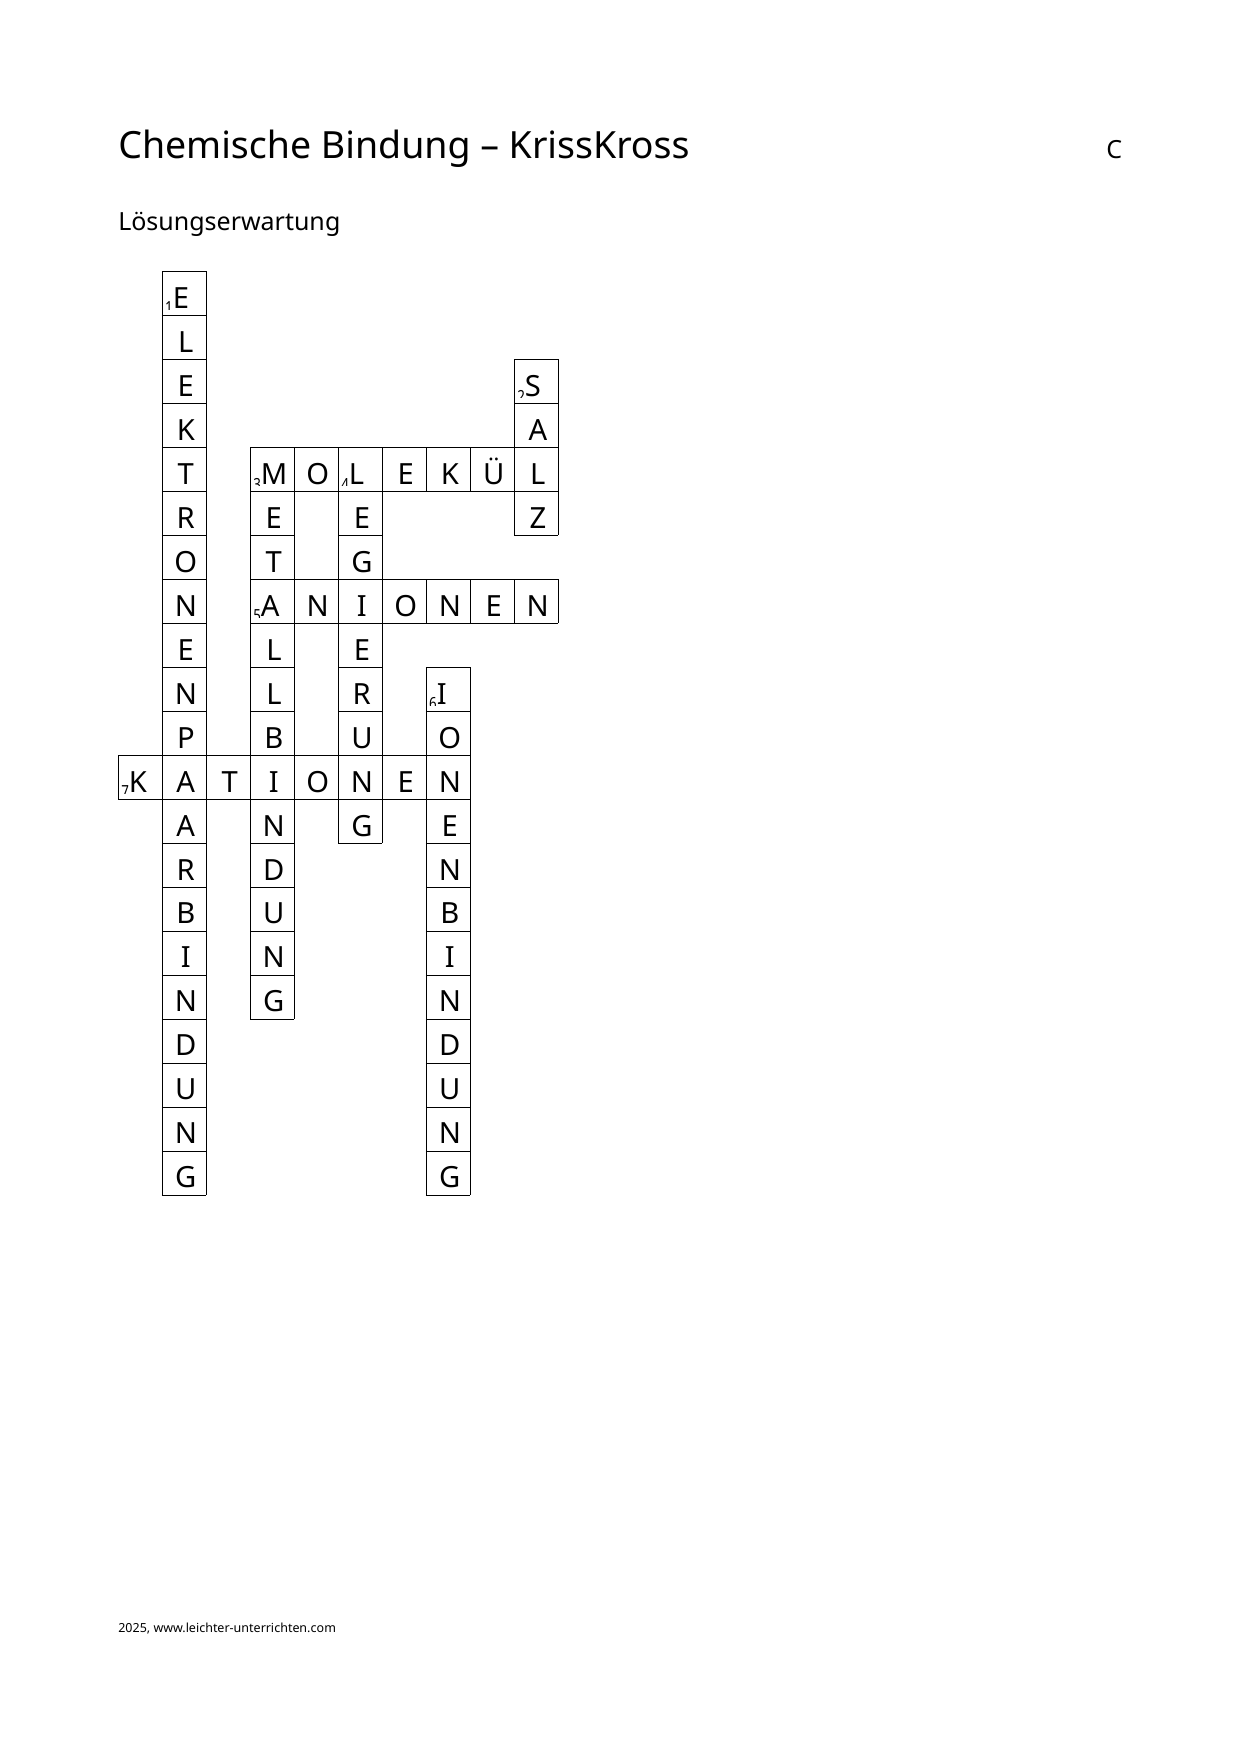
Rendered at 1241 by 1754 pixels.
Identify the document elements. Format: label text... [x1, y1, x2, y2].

table_cell [514, 931, 558, 975]
table_cell A [515, 404, 558, 447]
table_cell N [163, 976, 206, 1019]
table_cell [295, 711, 338, 755]
table_cell [294, 1063, 338, 1107]
table_cell [471, 1063, 514, 1107]
table_cell [471, 755, 514, 799]
table_cell [250, 1063, 294, 1107]
table_cell [207, 535, 250, 579]
table_cell [118, 359, 162, 403]
table_cell T [251, 536, 294, 579]
table_cell [383, 492, 426, 535]
table_header 1E [163, 272, 206, 315]
table_cell [382, 315, 426, 359]
table_cell [207, 579, 250, 623]
table_cell A [163, 756, 206, 799]
table_cell [294, 315, 338, 359]
table_cell G [339, 800, 382, 843]
table_cell [383, 800, 426, 843]
table_header [294, 271, 338, 315]
table_cell [471, 711, 514, 755]
table_cell [207, 931, 250, 975]
table_cell O [163, 536, 206, 579]
table_cell Z [515, 492, 558, 535]
table_cell U [251, 888, 294, 931]
table_cell [383, 667, 426, 711]
table_cell [471, 1107, 514, 1151]
table_cell N [427, 580, 470, 623]
table_cell E [163, 360, 206, 403]
table_cell B [163, 888, 206, 931]
table_cell E [427, 800, 470, 843]
table_header [470, 271, 514, 315]
table_cell [295, 843, 338, 887]
table_cell B [427, 888, 470, 931]
table_cell [118, 800, 162, 843]
table_cell [118, 315, 162, 359]
table_cell [250, 315, 294, 359]
table_header [118, 271, 162, 315]
table_cell [294, 1019, 338, 1063]
table_cell [250, 1020, 294, 1063]
table_cell [118, 447, 162, 491]
table_header [382, 271, 426, 315]
table_cell [207, 1151, 250, 1194]
table_cell [471, 1151, 514, 1194]
table_cell N [427, 844, 470, 887]
table_cell [207, 359, 250, 403]
table_cell R [163, 492, 206, 535]
table_cell E [339, 624, 382, 667]
table_cell N [163, 668, 206, 711]
table_cell N [427, 976, 470, 1019]
table_cell [470, 624, 514, 667]
table_cell [338, 1063, 382, 1107]
table_cell L [163, 316, 206, 359]
table_cell [295, 535, 338, 579]
table_cell [471, 931, 514, 975]
table_cell [426, 492, 470, 535]
table_cell [294, 1151, 338, 1194]
table_cell [514, 975, 558, 1019]
table_header [250, 271, 294, 315]
table_cell [207, 447, 250, 491]
table_cell 2S [515, 360, 558, 403]
table_cell D [163, 1020, 206, 1063]
table_cell [295, 492, 338, 535]
table_cell [118, 623, 162, 667]
table_cell [382, 403, 426, 447]
table_cell [338, 403, 382, 447]
table_cell O [295, 756, 338, 799]
table_cell [382, 887, 426, 931]
table_cell [338, 315, 382, 359]
table_cell [207, 975, 250, 1019]
table_cell I [251, 756, 294, 799]
table_cell [514, 799, 558, 843]
table_cell [383, 711, 426, 755]
table_cell [207, 843, 250, 887]
table_cell [118, 887, 162, 931]
table_cell [207, 800, 250, 843]
table_cell 3M [251, 448, 294, 491]
table_cell [470, 535, 514, 579]
table_cell [514, 624, 558, 667]
table_cell [338, 1151, 382, 1194]
table_header [207, 271, 250, 315]
table_cell [294, 359, 338, 403]
table_cell [250, 359, 294, 403]
table_cell [514, 1107, 558, 1151]
table_cell [207, 315, 250, 359]
table_cell [118, 1063, 162, 1107]
table_cell [514, 1063, 558, 1107]
text Chemische Bindung – KrissKross C [118, 118, 1122, 169]
table_cell [118, 1019, 162, 1063]
table_cell K [163, 404, 206, 447]
table_cell [295, 931, 338, 975]
table_cell [118, 931, 162, 975]
table_cell D [251, 844, 294, 887]
table_cell N [251, 800, 294, 843]
table_cell R [163, 844, 206, 887]
table_cell [338, 887, 382, 931]
table_cell [118, 1151, 162, 1194]
table_cell [382, 1019, 426, 1063]
table_cell A [163, 800, 206, 843]
table_cell [471, 843, 514, 887]
table_cell [250, 1151, 294, 1194]
table_cell [382, 1151, 426, 1194]
table_cell B [251, 712, 294, 755]
table_cell [207, 887, 250, 931]
table_cell [471, 975, 514, 1019]
table_cell [294, 403, 338, 447]
table_cell [295, 975, 338, 1019]
table_cell [382, 359, 426, 403]
table_cell [250, 1107, 294, 1151]
table_cell [207, 1107, 250, 1151]
table_cell E [471, 580, 514, 623]
table_cell O [383, 580, 426, 623]
table_cell [295, 667, 338, 711]
table_cell [514, 536, 558, 579]
table_cell E [251, 492, 294, 535]
table_cell N [295, 580, 338, 623]
table_header [514, 271, 558, 315]
table_cell [514, 711, 558, 755]
table_cell [338, 359, 382, 403]
table_cell N [427, 756, 470, 799]
table_cell I [427, 932, 470, 975]
table_cell [426, 315, 470, 359]
table_cell U [339, 712, 382, 755]
table_cell [207, 623, 250, 667]
table_cell [426, 403, 470, 447]
table_cell K [427, 448, 470, 491]
table_cell [514, 1019, 558, 1063]
table_cell [471, 667, 514, 711]
table_cell [382, 843, 426, 887]
table_cell [118, 975, 162, 1019]
table_cell [207, 667, 250, 711]
table_cell E [383, 448, 426, 491]
table_cell G [339, 536, 382, 579]
table_cell [471, 887, 514, 931]
table_cell D [427, 1020, 470, 1063]
table_cell E [339, 492, 382, 535]
table_header [338, 271, 382, 315]
table_cell [295, 887, 338, 931]
table_cell [118, 843, 162, 887]
table_cell [207, 491, 250, 535]
table_cell [514, 315, 558, 359]
table_cell U [427, 1064, 470, 1107]
table_cell G [163, 1152, 206, 1194]
table_cell [338, 931, 382, 975]
table_cell [470, 359, 514, 403]
table_cell [383, 624, 426, 667]
table_cell T [207, 756, 250, 799]
table_cell [295, 624, 338, 667]
table_cell [514, 1151, 558, 1194]
table_cell Ü [471, 448, 514, 491]
table_cell [514, 843, 558, 887]
table_cell [382, 1063, 426, 1107]
table_cell U [163, 1064, 206, 1107]
table_cell [118, 711, 162, 755]
table_cell 4L [339, 448, 382, 491]
table_cell [207, 1063, 250, 1107]
table_cell G [427, 1152, 470, 1194]
table_cell O [295, 448, 338, 491]
table_header [426, 271, 470, 315]
table_cell [514, 755, 558, 799]
table_cell [207, 1019, 250, 1063]
table_cell [383, 535, 426, 579]
table_cell I [339, 580, 382, 623]
table_cell I [163, 932, 206, 975]
table_cell N [339, 756, 382, 799]
table_cell [118, 1107, 162, 1151]
table_cell 7K [119, 756, 162, 799]
table_cell L [515, 448, 558, 491]
table_cell O [427, 712, 470, 755]
table_cell [338, 1107, 382, 1151]
table_cell [207, 711, 250, 755]
table_cell G [251, 976, 294, 1019]
table_cell [426, 624, 470, 667]
table_cell [338, 975, 382, 1019]
table_cell [295, 800, 338, 843]
table_cell [471, 1019, 514, 1063]
table_cell R [339, 668, 382, 711]
table_cell 5A [251, 580, 294, 623]
table_cell L [251, 668, 294, 711]
text Lösungserwartung [118, 203, 1122, 237]
table_cell [470, 403, 514, 447]
table_cell L [251, 624, 294, 667]
table_cell [118, 667, 162, 711]
table_cell [338, 844, 382, 887]
table_cell [118, 403, 162, 447]
table_cell [382, 1107, 426, 1151]
table_cell T [163, 448, 206, 491]
table_cell [470, 315, 514, 359]
table_cell [426, 359, 470, 403]
table_cell [426, 535, 470, 579]
table_cell E [163, 624, 206, 667]
table_cell N [251, 932, 294, 975]
table_cell [118, 491, 162, 535]
table_cell [338, 1019, 382, 1063]
table_cell [207, 403, 250, 447]
table_cell [118, 579, 162, 623]
table_cell N [163, 580, 206, 623]
table_cell [118, 535, 162, 579]
table_cell [514, 667, 558, 711]
table_cell E [383, 756, 426, 799]
table_cell [382, 975, 426, 1019]
table_cell N [515, 580, 558, 623]
table_cell [294, 1107, 338, 1151]
table_cell [514, 887, 558, 931]
table_cell N [163, 1108, 206, 1151]
table_cell [471, 799, 514, 843]
table_cell N [427, 1108, 470, 1151]
table_cell [470, 492, 514, 535]
table_cell P [163, 712, 206, 755]
table_cell [382, 931, 426, 975]
table_cell 6I [427, 668, 470, 711]
table_cell [250, 403, 294, 447]
